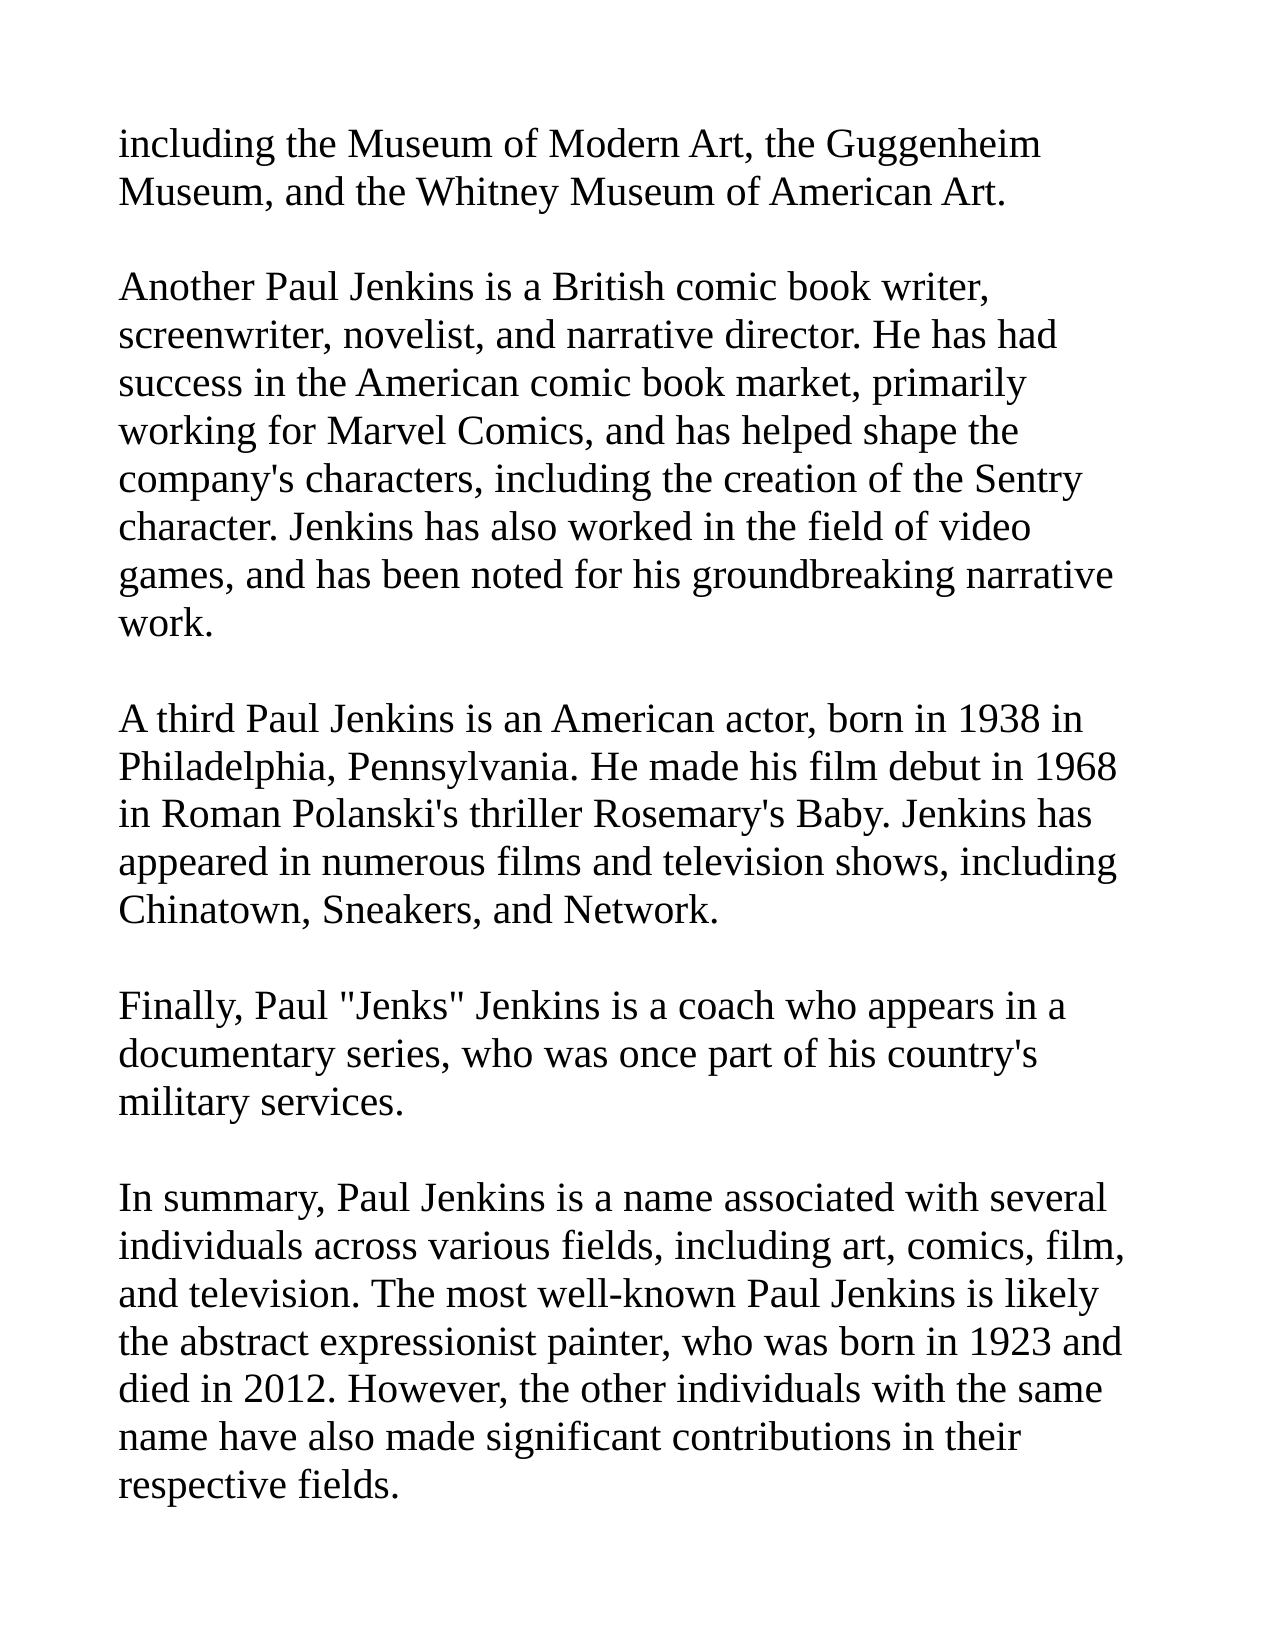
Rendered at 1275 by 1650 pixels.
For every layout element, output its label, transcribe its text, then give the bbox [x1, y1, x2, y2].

text including the Museum of Modern Art, the Guggenheim Museum, and the Whitney Museum of American Art. [118, 118, 1157, 214]
text Another Paul Jenkins is a British comic book writer, screenwriter, novelist, and narrative director. He has had success in the American comic book market, primarily working for Marvel Comics, and has helped shape the company's characters, including the creation of the Sentry character. Jenkins has also worked in the field of video games, and has been noted for his groundbreaking narrative work. [118, 262, 1157, 645]
text Finally, Paul "Jenks" Jenkins is a coach who appears in a documentary series, who was once part of his country's military services. [118, 981, 1157, 1124]
text In summary, Paul Jenkins is a name associated with several individuals across various fields, including art, comics, film, and television. The most well-known Paul Jenkins is likely the abstract expressionist painter, who was born in 1923 and died in 2012. However, the other individuals with the same name have also made significant contributions in their respective fields. [118, 1172, 1157, 1508]
text A third Paul Jenkins is an American actor, born in 1938 in Philadelphia, Pennsylvania. He made his film debut in 1968 in Roman Polanski's thriller Rosemary's Baby. Jenkins has appeared in numerous films and television shows, including Chinatown, Sneakers, and Network. [118, 693, 1157, 933]
